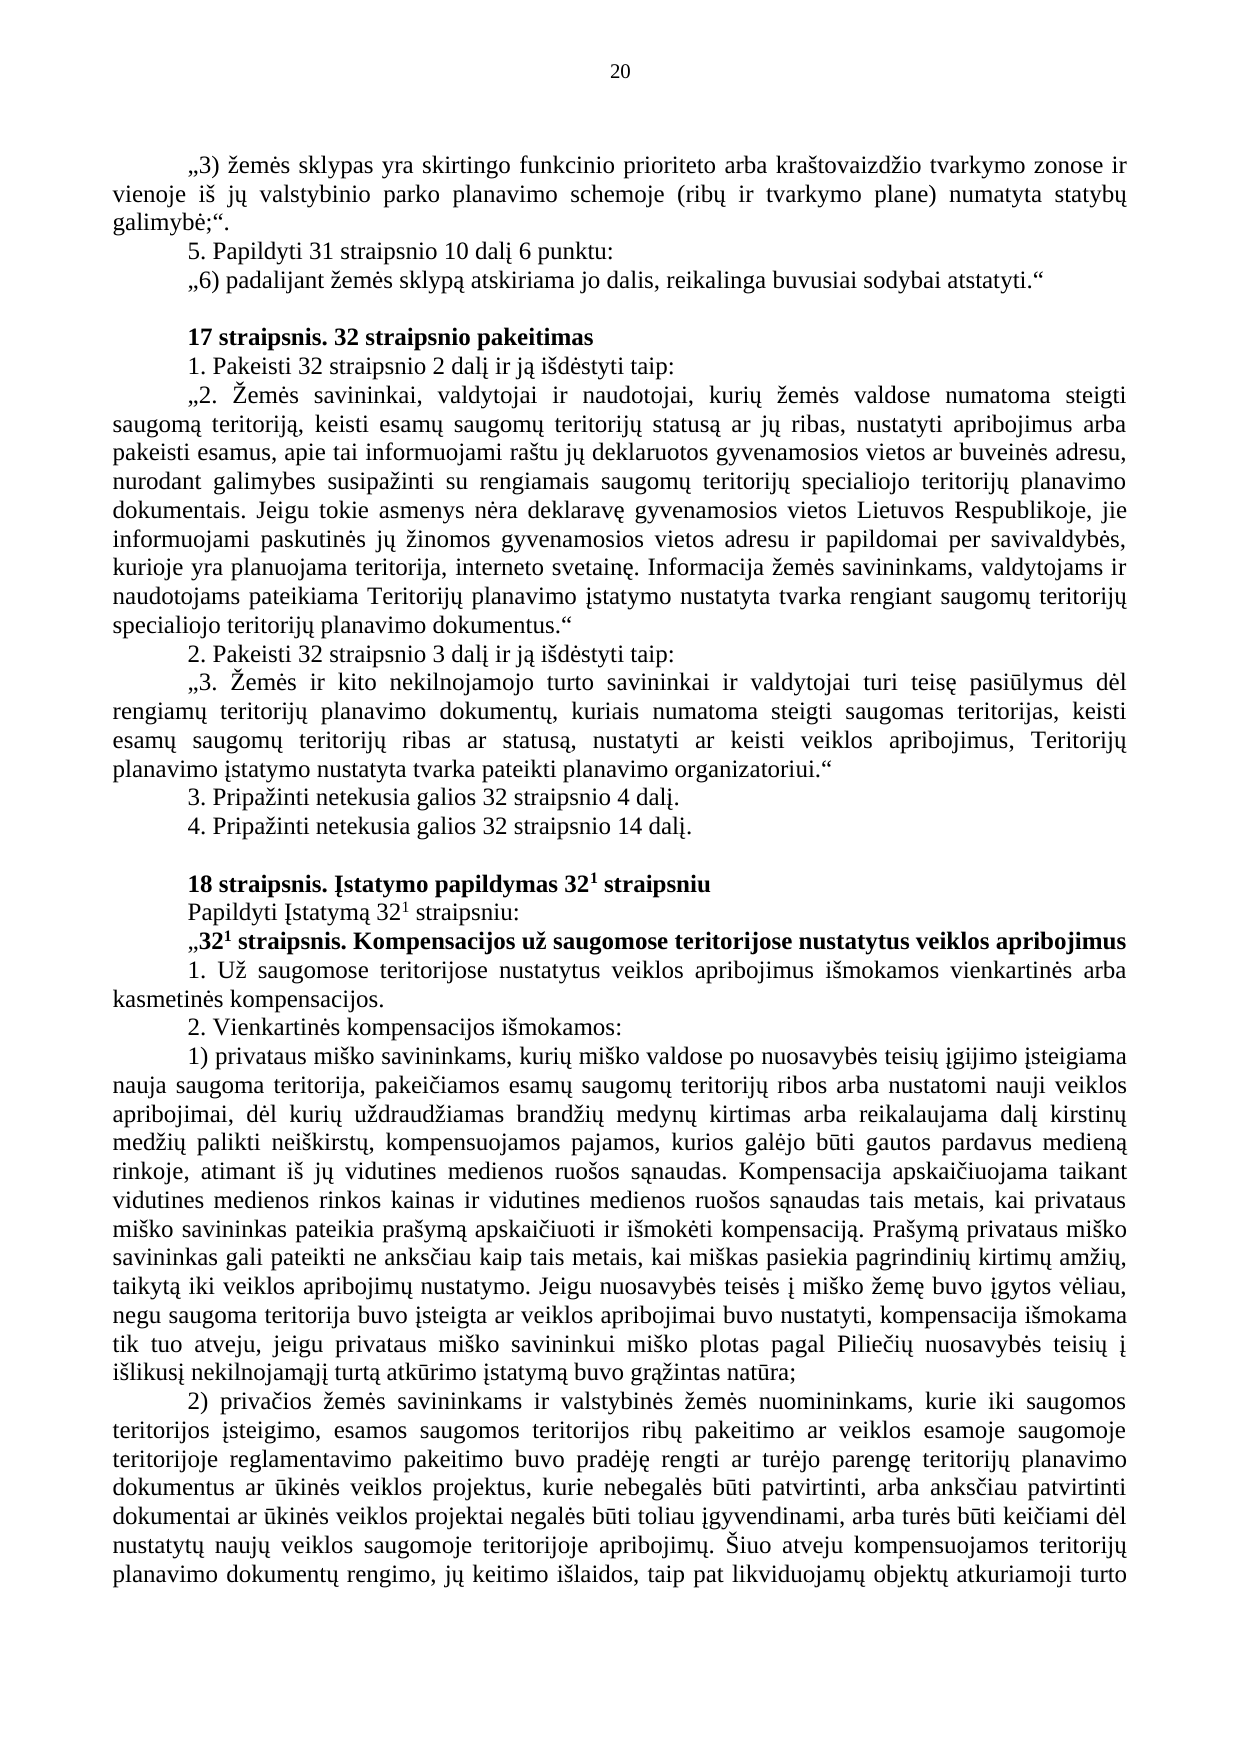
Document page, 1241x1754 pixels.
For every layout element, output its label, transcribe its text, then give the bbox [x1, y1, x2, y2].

text 1. Už saugomose teritorijose nustatytus veiklos apribojimus išmokamos vienkartinės arba kasmetinės kompensacijos. [112, 955, 1128, 1012]
text „2. Žemės savininkai, valdytojai ir naudotojai, kurių žemės valdose numatoma steigti saugomą teritoriją, keisti esamų saugomų teritorijų statusą ar jų ribas, nustatyti apribojimus arba pakeisti esamus, apie tai informuojami raštu jų deklaruotos gyvenamosios vietos ar buveinės adresu, nurodant galimybes susipažinti su rengiamais saugomų teritorijų specialiojo teritorijų planavimo dokumentais. Jeigu tokie asmenys nėra deklaravę gyvenamosios vietos Lietuvos Respublikoje, jie informuojami paskutinės jų žinomos gyvenamosios vietos adresu ir papildomai per savivaldybės, kurioje yra planuojama teritorija, interneto svetainę. Informacija žemės savininkams, valdytojams ir naudotojams pateikiama Teritorijų planavimo įstatymo nustatyta tvarka rengiant saugomų teritorijų specialiojo teritorijų planavimo dokumentus.“ [112, 380, 1128, 639]
text 1) privataus miško savininkams, kurių miško valdose po nuosavybės teisių įgijimo įsteigiama nauja saugoma teritorija, pakeičiamos esamų saugomų teritorijų ribos arba nustatomi nauji veiklos apribojimai, dėl kurių uždraudžiamas brandžių medynų kirtimas arba reikalaujama dalį kirstinų medžių palikti neiškirstų, kompensuojamos pajamos, kurios galėjo būti gautos pardavus medieną rinkoje, atimant iš jų vidutines medienos ruošos sąnaudas. Kompensacija apskaičiuojama taikant vidutines medienos rinkos kainas ir vidutines medienos ruošos sąnaudas tais metais, kai privataus miško savininkas pateikia prašymą apskaičiuoti ir išmokėti kompensaciją. Prašymą privataus miško savininkas gali pateikti ne anksčiau kaip tais metais, kai miškas pasiekia pagrindinių kirtimų amžių, taikytą iki veiklos apribojimų nustatymo. Jeigu nuosavybės teisės į miško žemę buvo įgytos vėliau, negu saugoma teritorija buvo įsteigta ar veiklos apribojimai buvo nustatyti, kompensacija išmokama tik tuo atveju, jeigu privataus miško savininkui miško plotas pagal Piliečių nuosavybės teisių į išlikusį nekilnojamąjį turtą atkūrimo įstatymą buvo grąžintas natūra; [112, 1041, 1128, 1386]
text „3) žemės sklypas yra skirtingo funkcinio prioriteto arba kraštovaizdžio tvarkymo zonose ir vienoje iš jų valstybinio parko planavimo schemoje (ribų ir tvarkymo plane) numatyta statybų galimybė;“. [112, 150, 1128, 236]
text „3. Žemės ir kito nekilnojamojo turto savininkai ir valdytojai turi teisę pasiūlymus dėl rengiamų teritorijų planavimo dokumentų, kuriais numatoma steigti saugomas teritorijas, keisti esamų saugomų teritorijų ribas ar statusą, nustatyti ar keisti veiklos apribojimus, Teritorijų planavimo įstatymo nustatyta tvarka pateikti planavimo organizatoriui.“ [112, 667, 1128, 782]
text 5. Papildyti 31 straipsnio 10 dalį 6 punktu: [112, 236, 1128, 265]
text 18 straipsnis. Įstatymo papildymas 321 straipsniu [187, 869, 1128, 897]
text 3. Pripažinti netekusia galios 32 straipsnio 4 dalį. [112, 782, 1128, 811]
text „321 straipsnis. Kompensacijos už saugomose teritorijose nustatytus veiklos apribojimus [187, 926, 1128, 955]
text 4. Pripažinti netekusia galios 32 straipsnio 14 dalį. [112, 811, 1128, 840]
text 2. Pakeisti 32 straipsnio 3 dalį ir ją išdėstyti taip: [112, 639, 1128, 667]
text 1. Pakeisti 32 straipsnio 2 dalį ir ją išdėstyti taip: [112, 351, 1128, 380]
text 2) privačios žemės savininkams ir valstybinės žemės nuomininkams, kurie iki saugomos teritorijos įsteigimo, esamos saugomos teritorijos ribų pakeitimo ar veiklos esamoje saugomoje teritorijoje reglamentavimo pakeitimo buvo pradėję rengti ar turėjo parengę teritorijų planavimo dokumentus ar ūkinės veiklos projektus, kurie nebegalės būti patvirtinti, arba anksčiau patvirtinti dokumentai ar ūkinės veiklos projektai negalės būti toliau įgyvendinami, arba turės būti keičiami dėl nustatytų naujų veiklos saugomoje teritorijoje apribojimų. Šiuo atveju kompensuojamos teritorijų planavimo dokumentų rengimo, jų keitimo išlaidos, taip pat likviduojamų objektų atkuriamoji turto [112, 1386, 1128, 1587]
text Papildyti Įstatymą 321 straipsniu: [112, 897, 1128, 926]
text „6) padalijant žemės sklypą atskiriama jo dalis, reikalinga buvusiai sodybai atstatyti.“ [112, 265, 1128, 294]
text 17 straipsnis. 32 straipsnio pakeitimas [187, 322, 1128, 351]
text 2. Vienkartinės kompensacijos išmokamos: [112, 1012, 1128, 1041]
